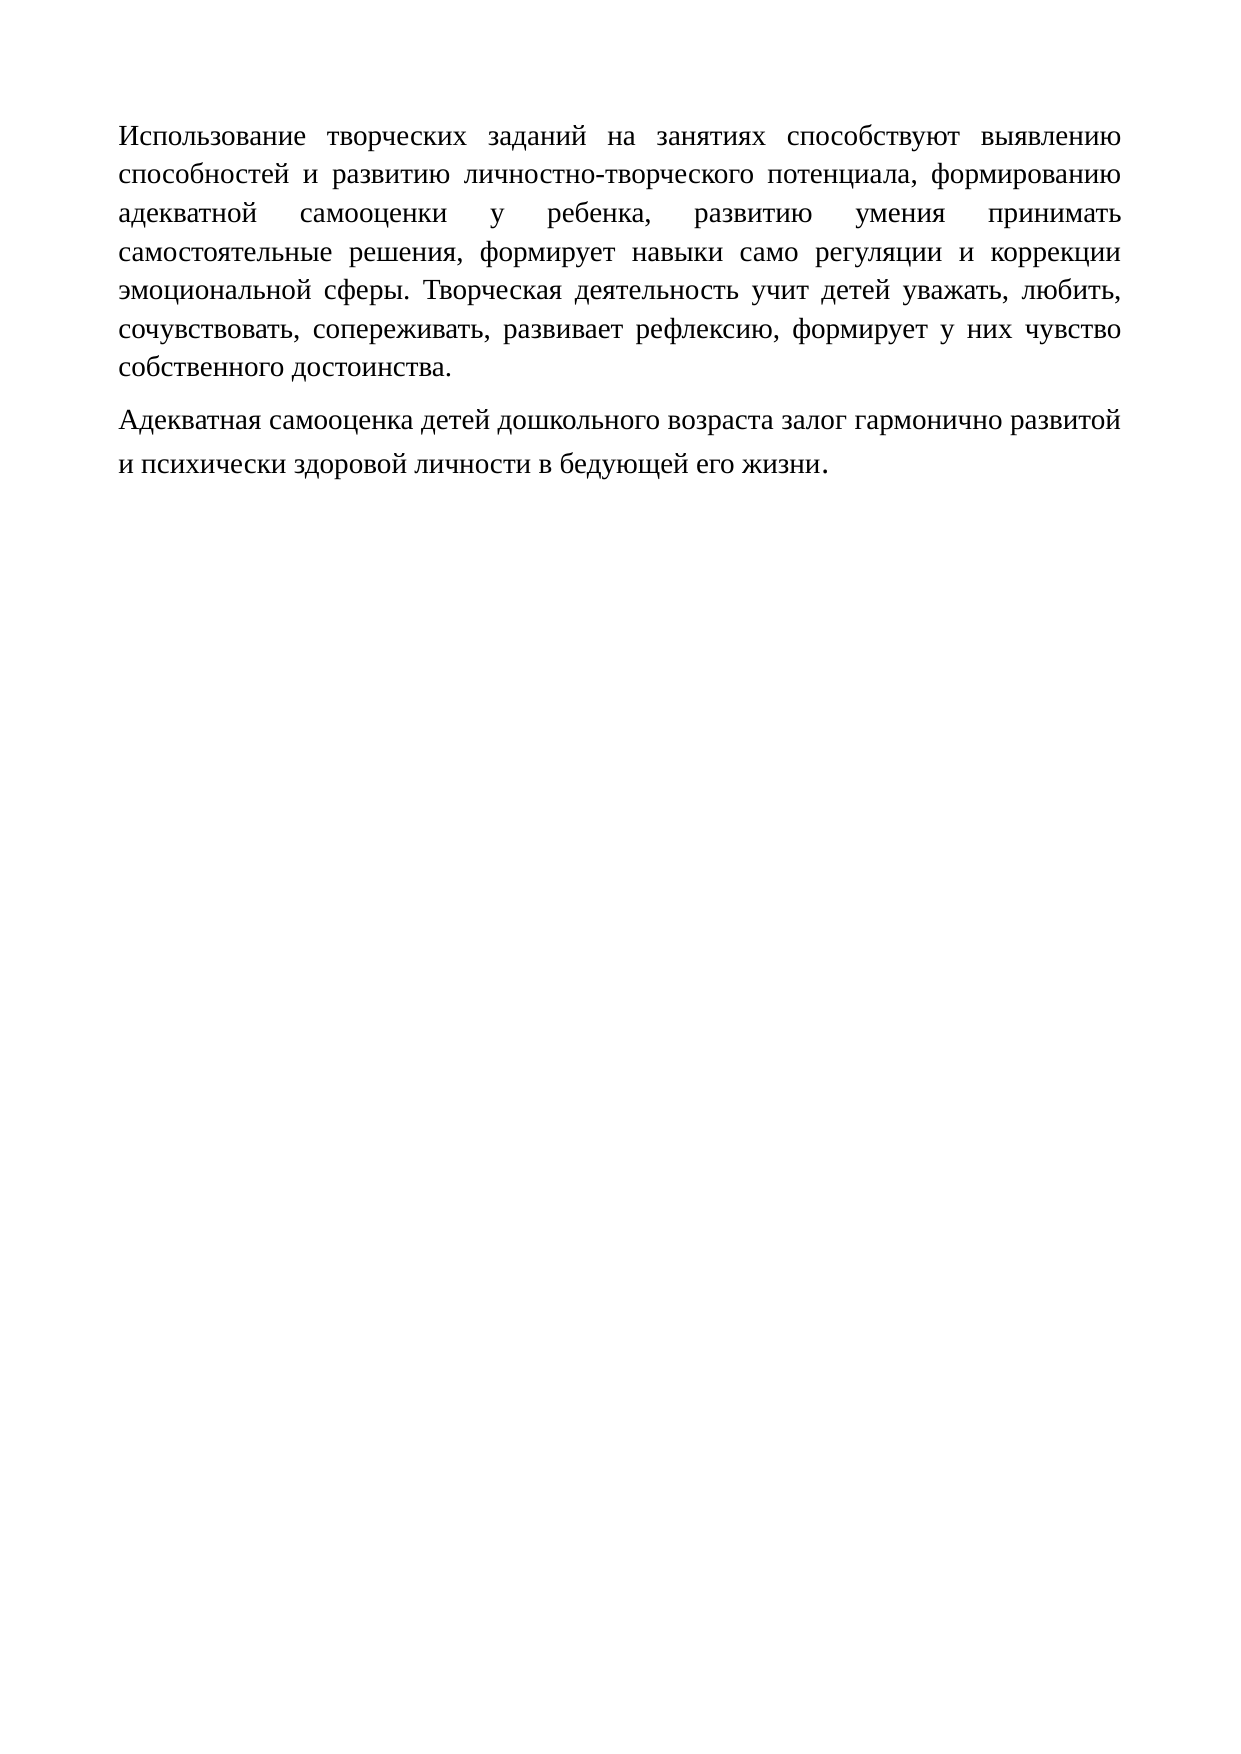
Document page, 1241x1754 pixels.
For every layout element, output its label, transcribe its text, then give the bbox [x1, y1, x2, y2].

text Адекватная самооценка детей дошкольного возраста залог гармонично развитой и психически здоровой личности в бедующей его жизни. [118, 402, 1122, 482]
text Использование творческих заданий на занятиях способствуют выявлению способностей и развитию личностно-творческого потенциала, формированию адекватной самооценки у ребенка, развитию умения принимать самостоятельные решения, формирует навыки само регуляции и коррекции эмоциональной сферы. Творческая деятельность учит детей уважать, любить, сочувствовать, сопереживать, развивает рефлексию, формирует у них чувство собственного достоинства. [118, 118, 1122, 383]
